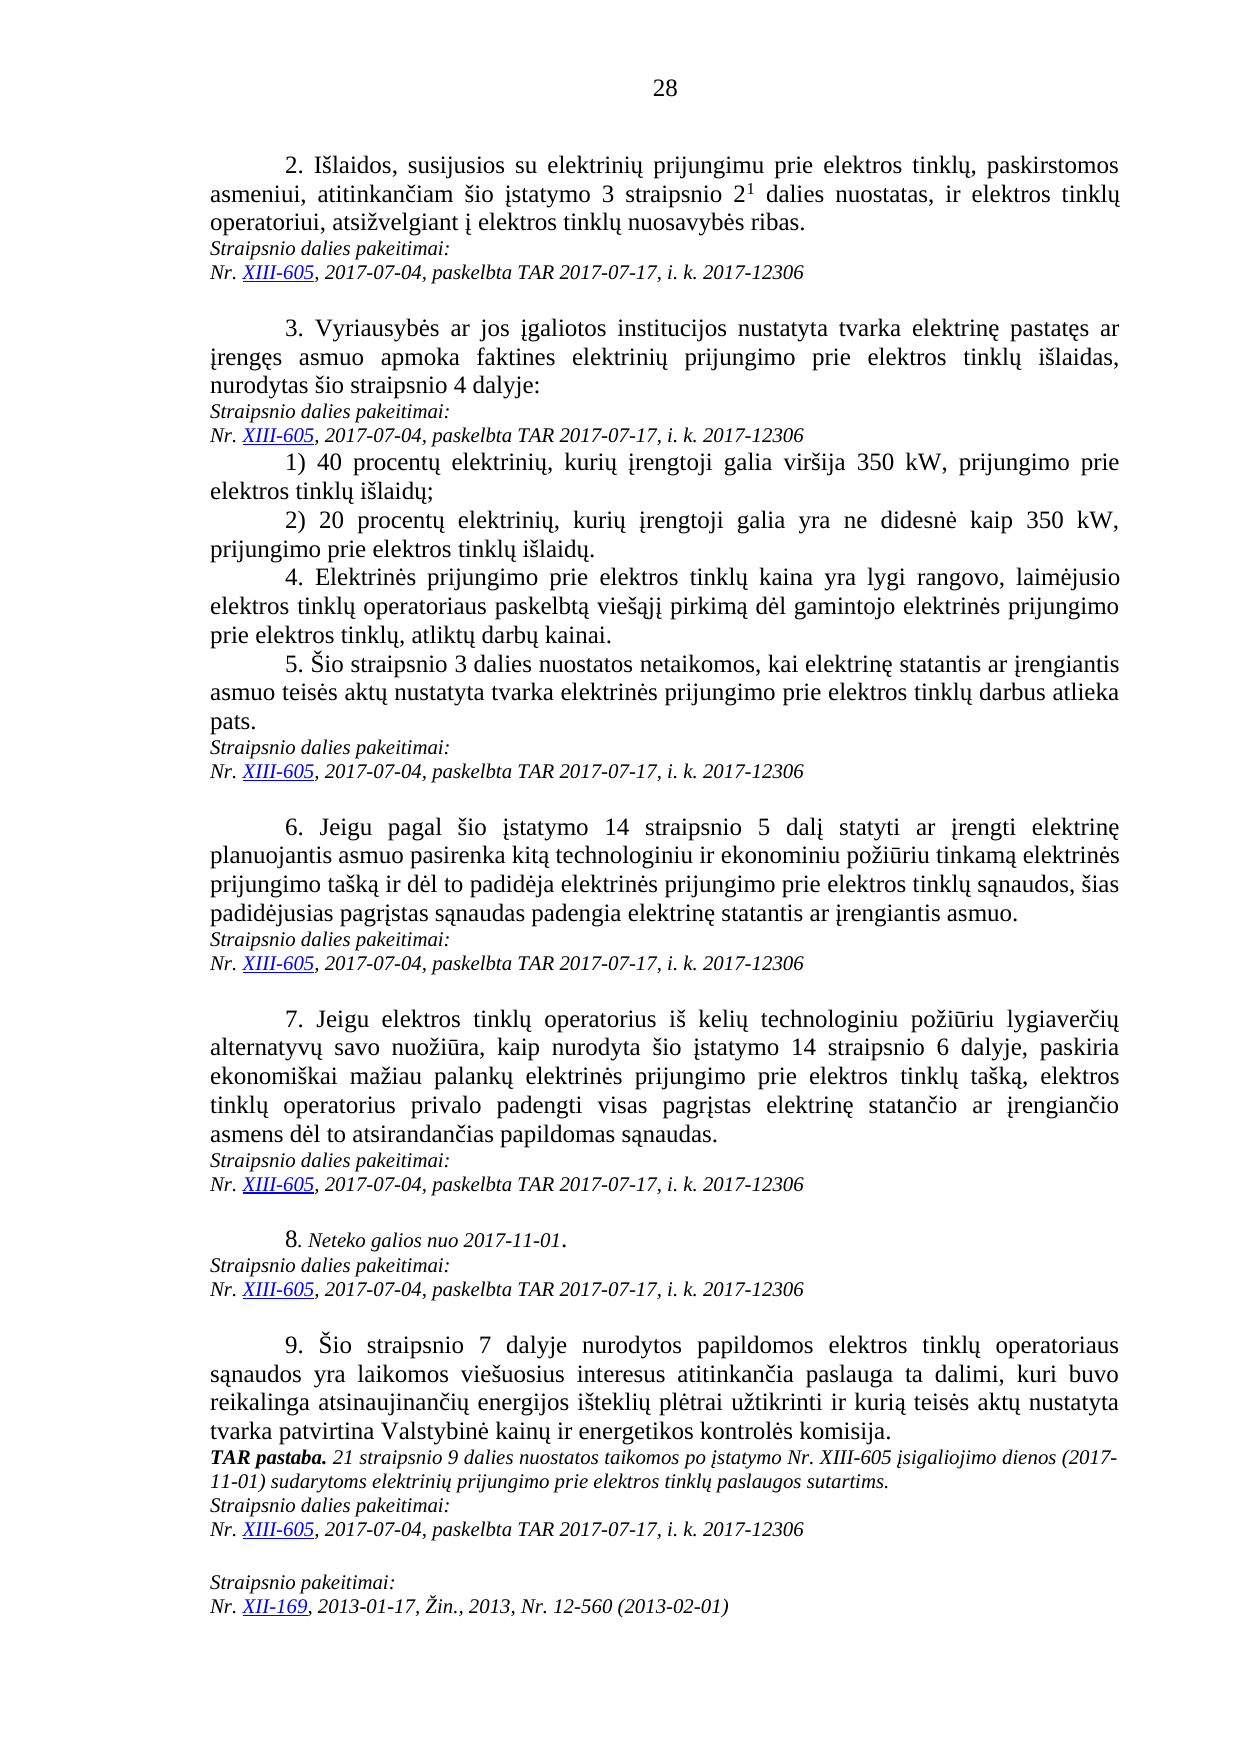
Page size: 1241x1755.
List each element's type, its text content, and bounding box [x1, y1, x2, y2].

text Straipsnio dalies pakeitimai: [210, 1147, 1120, 1172]
text Nr. XIII-605, 2017-07-04, paskelbta TAR 2017-07-17, i. k. 2017-12306 [210, 1517, 1120, 1541]
text 6. Jeigu pagal šio įstatymo 14 straipsnio 5 dalį statyti ar įrengti elektrinę planuojantis asmuo pasirenka kitą technologiniu ir ekonominiu požiūriu tinkamą elektrinės prijungimo tašką ir dėl to padidėja elektrinės prijungimo prie elektros tinklų sąnaudos, šias padidėjusias pagrįstas sąnaudas padengia elektrinę statantis ar įrengiantis asmuo. [210, 812, 1120, 927]
text 2) 20 procentų elektrinių, kurių įrengtoji galia yra ne didesnė kaip 350 kW, prijungimo prie elektros tinklų išlaidų. [210, 505, 1120, 562]
text Straipsnio dalies pakeitimai: [210, 735, 1120, 759]
text Straipsnio dalies pakeitimai: [210, 927, 1120, 951]
text Straipsnio dalies pakeitimai: [210, 1253, 1120, 1277]
text Nr. XIII-605, 2017-07-04, paskelbta TAR 2017-07-17, i. k. 2017-12306 [210, 1172, 1120, 1196]
text 7. Jeigu elektros tinklų operatorius iš kelių technologiniu požiūriu lygiaverčių alternatyvų savo nuožiūra, kaip nurodyta šio įstatymo 14 straipsnio 6 dalyje, paskiria ekonomiškai mažiau palankų elektrinės prijungimo prie elektros tinklų tašką, elektros tinklų operatorius privalo padengti visas pagrįstas elektrinę statančio ar įrengiančio asmens dėl to atsirandančias papildomas sąnaudas. [210, 1004, 1120, 1147]
text Straipsnio pakeitimai: [210, 1570, 1120, 1594]
text Nr. XII-169, 2013-01-17, Žin., 2013, Nr. 12-560 (2013-02-01) [210, 1594, 1120, 1618]
text Nr. XIII-605, 2017-07-04, paskelbta TAR 2017-07-17, i. k. 2017-12306 [210, 951, 1120, 975]
text 4. Elektrinės prijungimo prie elektros tinklų kaina yra lygi rangovo, laimėjusio elektros tinklų operatoriaus paskelbtą viešąjį pirkimą dėl gamintojo elektrinės prijungimo prie elektros tinklų, atliktų darbų kainai. [210, 562, 1120, 649]
text 8. Neteko galios nuo 2017-11-01. [210, 1224, 1120, 1253]
text Nr. XIII-605, 2017-07-04, paskelbta TAR 2017-07-17, i. k. 2017-12306 [210, 260, 1120, 284]
text TAR pastaba. 21 straipsnio 9 dalies nuostatos taikomos po įstatymo Nr. XIII-605 įsigaliojimo dienos (2017-11-01) sudarytoms elektrinių prijungimo prie elektros tinklų paslaugos sutartims. [210, 1445, 1120, 1493]
text 3. Vyriausybės ar jos įgaliotos institucijos nustatyta tvarka elektrinę pastatęs ar įrengęs asmuo apmoka faktines elektrinių prijungimo prie elektros tinklų išlaidas, nurodytas šio straipsnio 4 dalyje: [210, 313, 1120, 399]
text Straipsnio dalies pakeitimai: [210, 1493, 1120, 1517]
text Nr. XIII-605, 2017-07-04, paskelbta TAR 2017-07-17, i. k. 2017-12306 [210, 1277, 1120, 1301]
text 1) 40 procentų elektrinių, kurių įrengtoji galia viršija 350 kW, prijungimo prie elektros tinklų išlaidų; [210, 447, 1120, 505]
text 2. Išlaidos, susijusios su elektrinių prijungimu prie elektros tinklų, paskirstomos asmeniui, atitinkančiam šio įstatymo 3 straipsnio 21 dalies nuostatas, ir elektros tinklų operatoriui, atsižvelgiant į elektros tinklų nuosavybės ribas. [210, 150, 1120, 236]
text Nr. XIII-605, 2017-07-04, paskelbta TAR 2017-07-17, i. k. 2017-12306 [210, 423, 1120, 447]
text 5. Šio straipsnio 3 dalies nuostatos netaikomos, kai elektrinę statantis ar įrengiantis asmuo teisės aktų nustatyta tvarka elektrinės prijungimo prie elektros tinklų darbus atlieka pats. [210, 649, 1120, 735]
text Straipsnio dalies pakeitimai: [210, 399, 1120, 423]
text 9. Šio straipsnio 7 dalyje nurodytos papildomos elektros tinklų operatoriaus sąnaudos yra laikomos viešuosius interesus atitinkančia paslauga ta dalimi, kuri buvo reikalinga atsinaujinančių energijos išteklių plėtrai užtikrinti ir kurią teisės aktų nustatyta tvarka patvirtina Valstybinė kainų ir energetikos kontrolės komisija. [210, 1330, 1120, 1445]
text Nr. XIII-605, 2017-07-04, paskelbta TAR 2017-07-17, i. k. 2017-12306 [210, 759, 1120, 783]
text Straipsnio dalies pakeitimai: [210, 236, 1120, 260]
